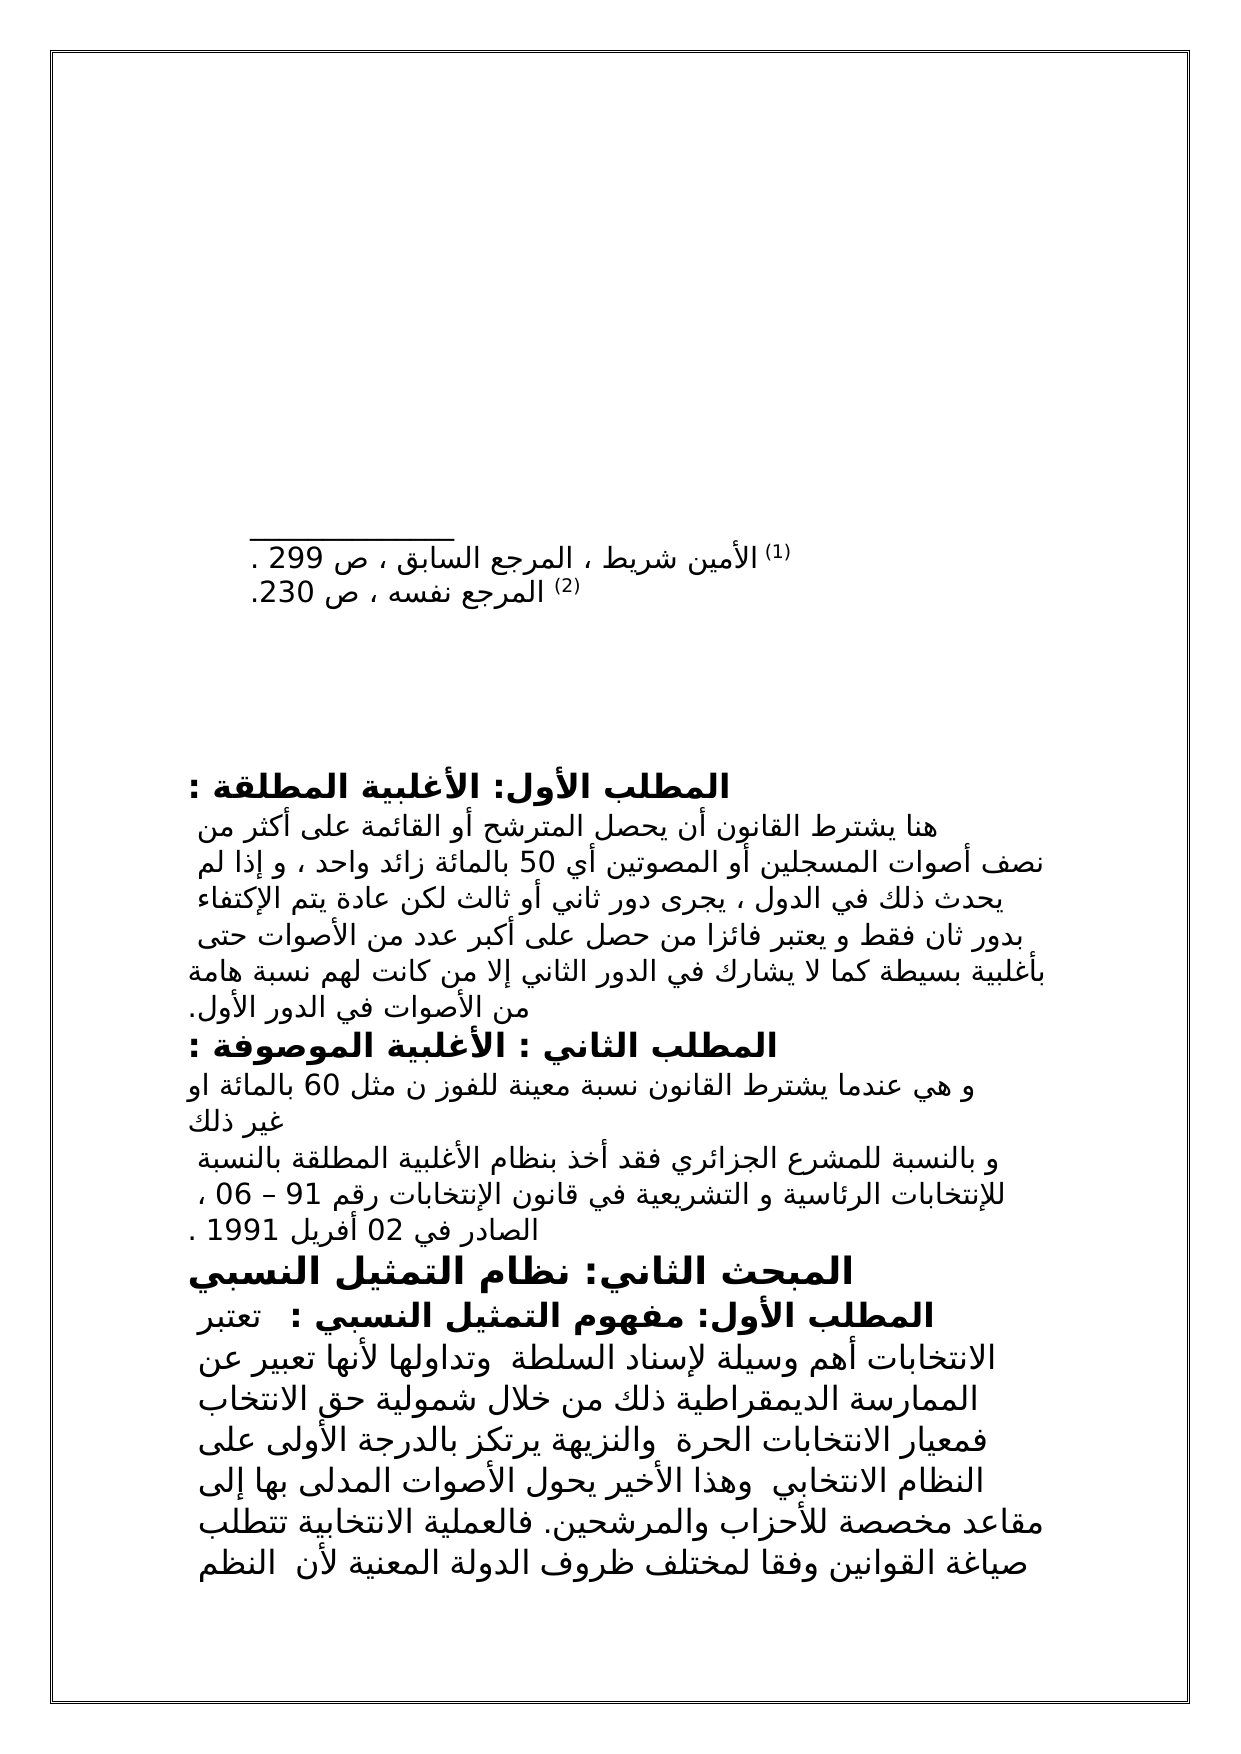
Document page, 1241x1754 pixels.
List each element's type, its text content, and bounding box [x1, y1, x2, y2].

text المطلب الأول: الأغلبية المطلقة : [187, 768, 1053, 807]
text و هي عندما يشترط القانون نسبة معينة للفوز ن مثل 60 بالمائة او غير ذلك و بالنسبة للمشرع الجزائري فقد أخذ بنظام الأغلبية المطلقة بالنسبة للإنتخابات الرئاسية و التشريعية في قانون الإنتخابات رقم 91 – 06 ، الصادر في 02 أفريل 1991 . [187, 1068, 1053, 1247]
text المبحث الثاني: نظام التمثيل النسبي [187, 1250, 1053, 1293]
text هنا يشترط القانون أن يحصل المترشح أو القائمة على أكثر من نصف أصوات المسجلين أو المصوتين أي 50 بالمائة زائد واحد ، و إذا لم يحدث ذلك في الدول ، يجرى دور ثاني أو ثالث لكن عادة يتم الإكتفاء بدور ثان فقط و يعتبر فائزا من حصل على أكبر عدد من الأصوات حتى بأغلبية بسيطة كما لا يشارك في الدور الثاني إلا من كانت لهم نسبة هامة من الأصوات في الدور الأول. [187, 809, 1053, 1024]
text ______________ (1) الأمين شريط ، المرجع السابق ، ص 299 . [250, 507, 1053, 575]
text المطلب الأول: مفهوم التمثيل النسبي : تعتبر الانتخابات أهم وسيلة لإسناد السلطة وتداولها لأنها تعبير عن الممارسة الديمقراطية ذلك من خلال شمولية حق الانتخاب فمعيار الانتخابات الحرة والنزيهة يرتكز بالدرجة الأولى على النظام الانتخابي وهذا الأخير يحول الأصوات المدلى بها إلى مقاعد مخصصة للأحزاب والمرشحين. فالعملية الانتخابية تتطلب صياغة القوانين وفقا لمختلف ظروف الدولة المعنية لأن النظم الانتخابية تختلف من دولة إلى أخرى وتتغير كذلك بتغير الزمان والمكان. [188, 1296, 1053, 1582]
text (2) المرجع نفسه ، ص 230. [250, 575, 1053, 609]
text المطلب الثاني : الأغلبية الموصوفة : [187, 1027, 1053, 1066]
